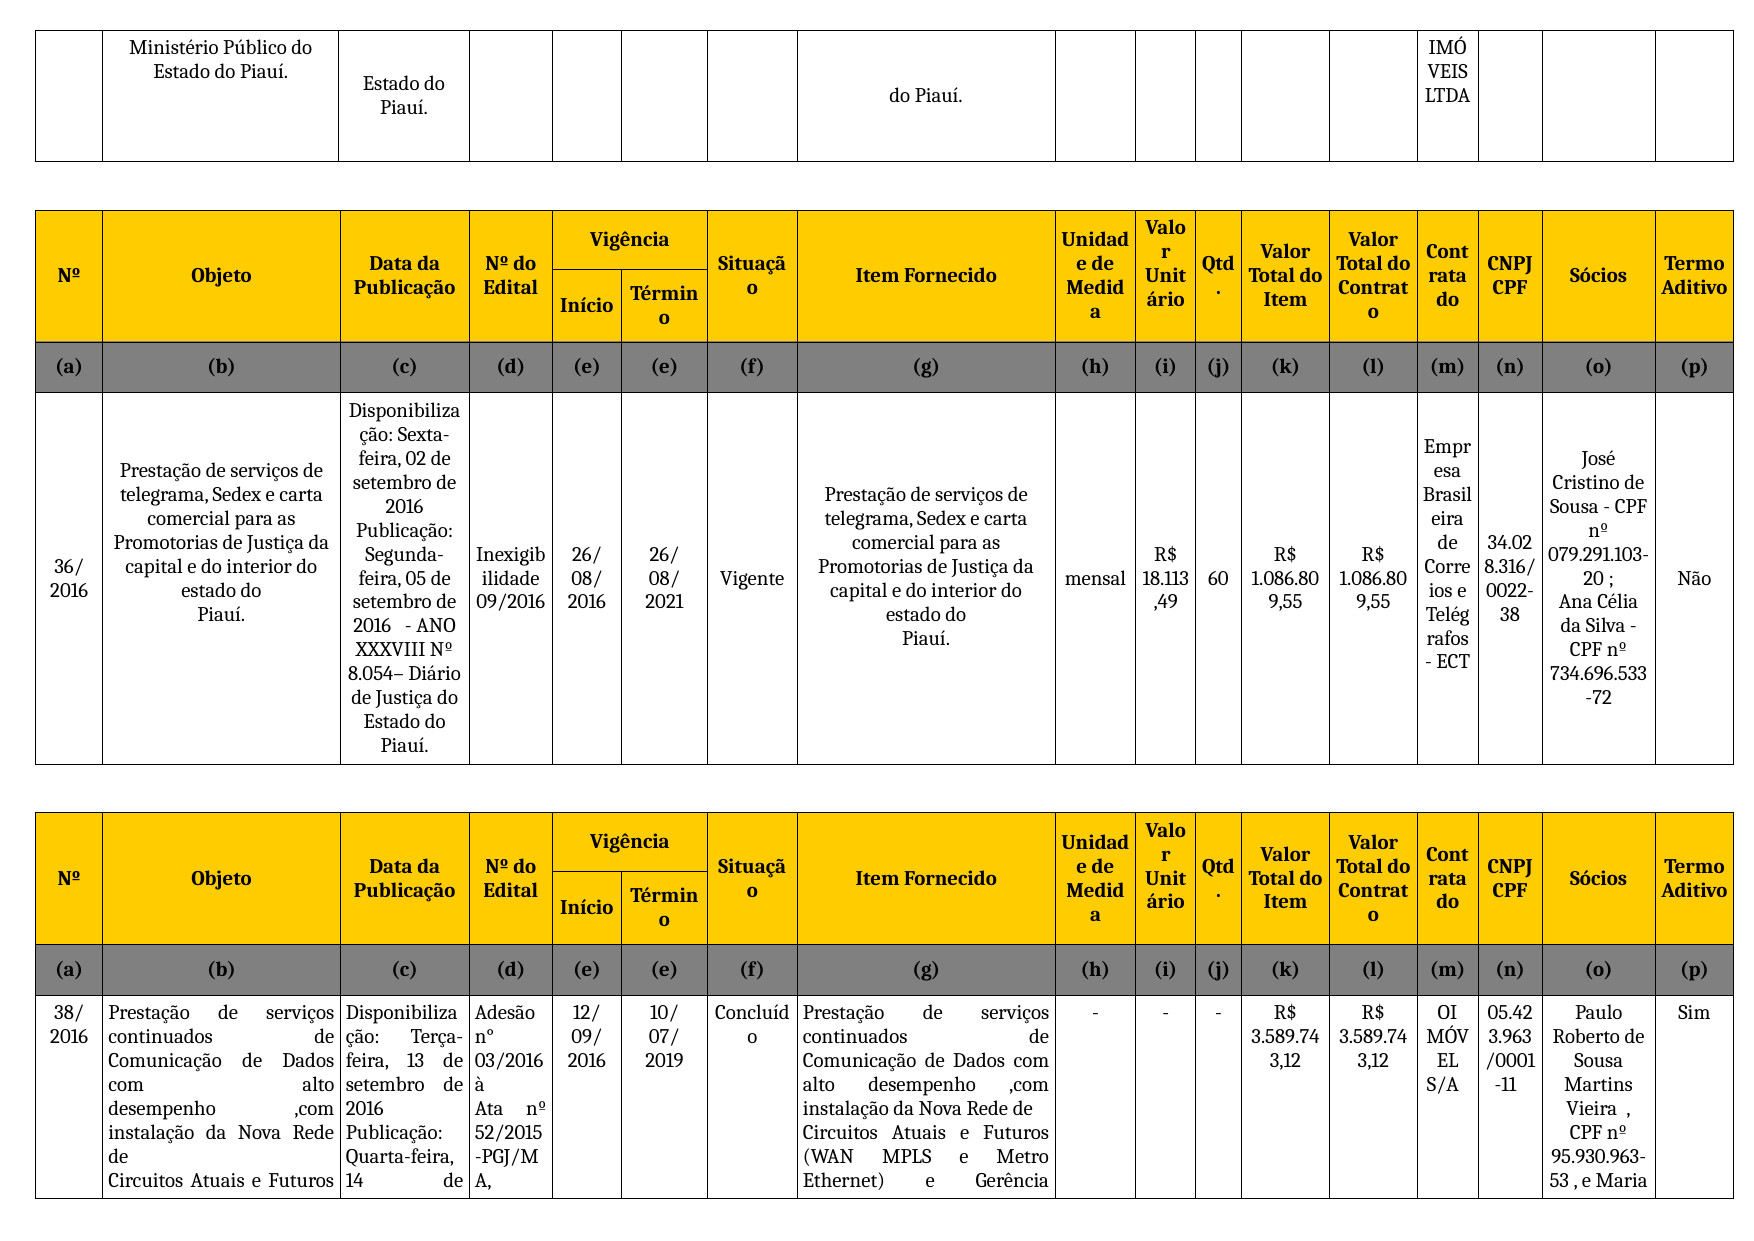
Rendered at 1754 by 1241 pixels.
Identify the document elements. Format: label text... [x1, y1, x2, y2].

table_cell OI MÓVEL S/A [1418, 996, 1478, 1198]
table_header Valor Total do Contrato [1330, 813, 1417, 944]
table_cell (n) [1479, 945, 1542, 995]
table_cell (n) [1479, 343, 1542, 392]
table_cell (c) [341, 945, 469, 995]
table_cell (l) [1330, 343, 1417, 392]
table_header Sócios [1543, 813, 1655, 944]
table_cell Término [622, 872, 707, 944]
table_cell do Piauí. [798, 31, 1055, 161]
table_cell (g) [798, 945, 1055, 995]
table_cell (k) [1242, 945, 1329, 995]
table_header Termo Aditivo [1656, 211, 1733, 341]
table_cell (d) [470, 343, 552, 392]
table_cell (f) [708, 343, 797, 392]
table_cell (j) [1196, 945, 1241, 995]
table_cell Prestação de serviços de telegrama, Sedex e carta comercial para as Promotorias de Justiça da capital e do interior do estado do Piauí. [103, 393, 340, 764]
table_cell [1136, 31, 1195, 161]
table_cell [1479, 31, 1542, 161]
table_header Contratado [1418, 813, 1478, 944]
table_header Data da Publicação [341, 813, 469, 944]
table_cell 60 [1196, 393, 1241, 764]
table_header Situação [708, 813, 797, 944]
table_cell [1056, 31, 1135, 161]
table_cell Empresa Brasileira de Correios e Telégrafos - ECT [1418, 393, 1478, 764]
table_cell 34.028.316/0022-38 [1479, 393, 1542, 764]
table_cell Término [622, 270, 707, 341]
table_cell [622, 31, 707, 161]
table_cell (e) [622, 945, 707, 995]
table_cell R$ 18.113,49 [1136, 393, 1195, 764]
table_header Valor Unitário [1136, 813, 1195, 944]
table_header Nº do Edital [470, 813, 552, 944]
table_cell (e) [553, 945, 621, 995]
table_cell 36/ 2016 [36, 393, 102, 764]
table_cell [1656, 31, 1733, 161]
table_cell Vigente [708, 393, 797, 764]
table_cell 26/ 08/ 2016 [553, 393, 621, 764]
table_header Item Fornecido [798, 211, 1055, 341]
table_cell IMÓVEIS LTDA [1418, 31, 1478, 161]
table_cell (g) [798, 343, 1055, 392]
table_cell (a) [36, 343, 102, 392]
table_cell (b) [103, 945, 340, 995]
table_cell (h) [1056, 343, 1135, 392]
table_cell [1330, 31, 1417, 161]
table_header Termo Aditivo [1656, 813, 1733, 944]
table_cell Início [553, 872, 621, 944]
table_cell Disponibilização: Sexta-feira, 02 de setembro de 2016 Publicação: Segunda-feira, 05 de setembro de 2016 - ANO XXXVIII Nº 8.054– Diário de Justiça do Estado do Piauí. [341, 393, 469, 764]
table_cell (m) [1418, 945, 1478, 995]
table_cell [553, 31, 621, 161]
table_cell Paulo Roberto de Sousa Martins Vieira , CPF nº 95.930.963-53 , e Maria [1543, 996, 1655, 1198]
table_cell Disponibilização: Terça-feira, 13 de setembro de 2016 Publicação: Quarta-feira, 14 de [341, 996, 469, 1198]
table_cell (m) [1418, 343, 1478, 392]
table_cell (e) [622, 343, 707, 392]
table_cell 38/ 2016 [36, 996, 102, 1198]
table_cell [36, 31, 102, 161]
table_cell (o) [1543, 343, 1655, 392]
table_cell (p) [1656, 343, 1733, 392]
table_cell 12/ 09/ 2016 [553, 996, 621, 1198]
table_cell José Cristino de Sousa - CPF nº 079.291.103-20 ; Ana Célia da Silva - CPF nº 734.696.533-72 [1543, 393, 1655, 764]
table_header Nº [36, 211, 102, 341]
table_cell (i) [1136, 343, 1195, 392]
table_cell Ministério Público do Estado do Piauí. [103, 31, 338, 161]
table_header Qtd. [1196, 211, 1241, 341]
table_cell Inexigibilidade 09/2016 [470, 393, 552, 764]
table_cell R$ 3.589.743,12 [1242, 996, 1329, 1198]
table_cell R$ 1.086.809,55 [1330, 393, 1417, 764]
table_header Contratado [1418, 211, 1478, 341]
table_header Objeto [103, 211, 340, 341]
table_cell (i) [1136, 945, 1195, 995]
table_cell Adesão n° 03/2016 à Ata nº 52/2015-PGJ/MA, [470, 996, 552, 1198]
table_cell (f) [708, 945, 797, 995]
table_cell (l) [1330, 945, 1417, 995]
table_header Item Fornecido [798, 813, 1055, 944]
table_header Situação [708, 211, 797, 341]
table_cell (d) [470, 945, 552, 995]
table_cell [470, 31, 552, 161]
table_cell 05.423.963/0001-11 [1479, 996, 1542, 1198]
table_cell (p) [1656, 945, 1733, 995]
table_cell - [1196, 996, 1241, 1198]
table_header Vigência [553, 813, 707, 871]
table_cell Prestação de serviços continuados de Comunicação de Dados com alto desempenho ,com instalação da Nova Rede de Circuitos Atuais e Futuros (WAN MPLS e Metro Ethernet) e Gerência [798, 996, 1055, 1198]
table_cell (c) [341, 343, 469, 392]
table_cell (j) [1196, 343, 1241, 392]
table_cell (k) [1242, 343, 1329, 392]
table_header Nº do Edital [470, 211, 552, 341]
table_cell (e) [553, 343, 621, 392]
table_header Valor Total do Item [1242, 813, 1329, 944]
table_cell Início [553, 270, 621, 341]
table_header Unidade de Medida [1056, 211, 1135, 341]
table_cell (a) [36, 945, 102, 995]
table_cell R$ 1.086.809,55 [1242, 393, 1329, 764]
table_header Vigência [553, 211, 707, 269]
table_header CNPJ CPF [1479, 211, 1542, 341]
table_cell Não [1656, 393, 1733, 764]
table_cell R$ 3.589.743,12 [1330, 996, 1417, 1198]
table_header Unidade de Medida [1056, 813, 1135, 944]
table_cell mensal [1056, 393, 1135, 764]
table_cell [708, 31, 797, 161]
table_header Qtd. [1196, 813, 1241, 944]
table_cell 26/ 08/ 2021 [622, 393, 707, 764]
table_cell - [1136, 996, 1195, 1198]
table_header CNPJ CPF [1479, 813, 1542, 944]
table_cell Prestação de serviços de telegrama, Sedex e carta comercial para as Promotorias de Justiça da capital e do interior do estado do Piauí. [798, 393, 1055, 764]
table_header Objeto [103, 813, 340, 944]
table_cell [1543, 31, 1655, 161]
table_cell (b) [103, 343, 340, 392]
table_cell Prestação de serviços continuados de Comunicação de Dados com alto desempenho ,com instalação da Nova Rede de Circuitos Atuais e Futuros [103, 996, 340, 1198]
table_cell (o) [1543, 945, 1655, 995]
table_cell [1196, 31, 1241, 161]
table_header Valor Total do Contrato [1330, 211, 1417, 341]
table_header Valor Total do Item [1242, 211, 1329, 341]
table_cell 10/ 07/ 2019 [622, 996, 707, 1198]
table_cell [1242, 31, 1329, 161]
table_header Sócios [1543, 211, 1655, 341]
table_cell Concluído [708, 996, 797, 1198]
table_header Data da Publicação [341, 211, 469, 341]
table_cell (h) [1056, 945, 1135, 995]
table_cell - [1056, 996, 1135, 1198]
table_header Nº [36, 813, 102, 944]
table_cell Estado do Piauí. [339, 31, 469, 161]
table_cell Sim [1656, 996, 1733, 1198]
table_header Valor Unitário [1136, 211, 1195, 341]
